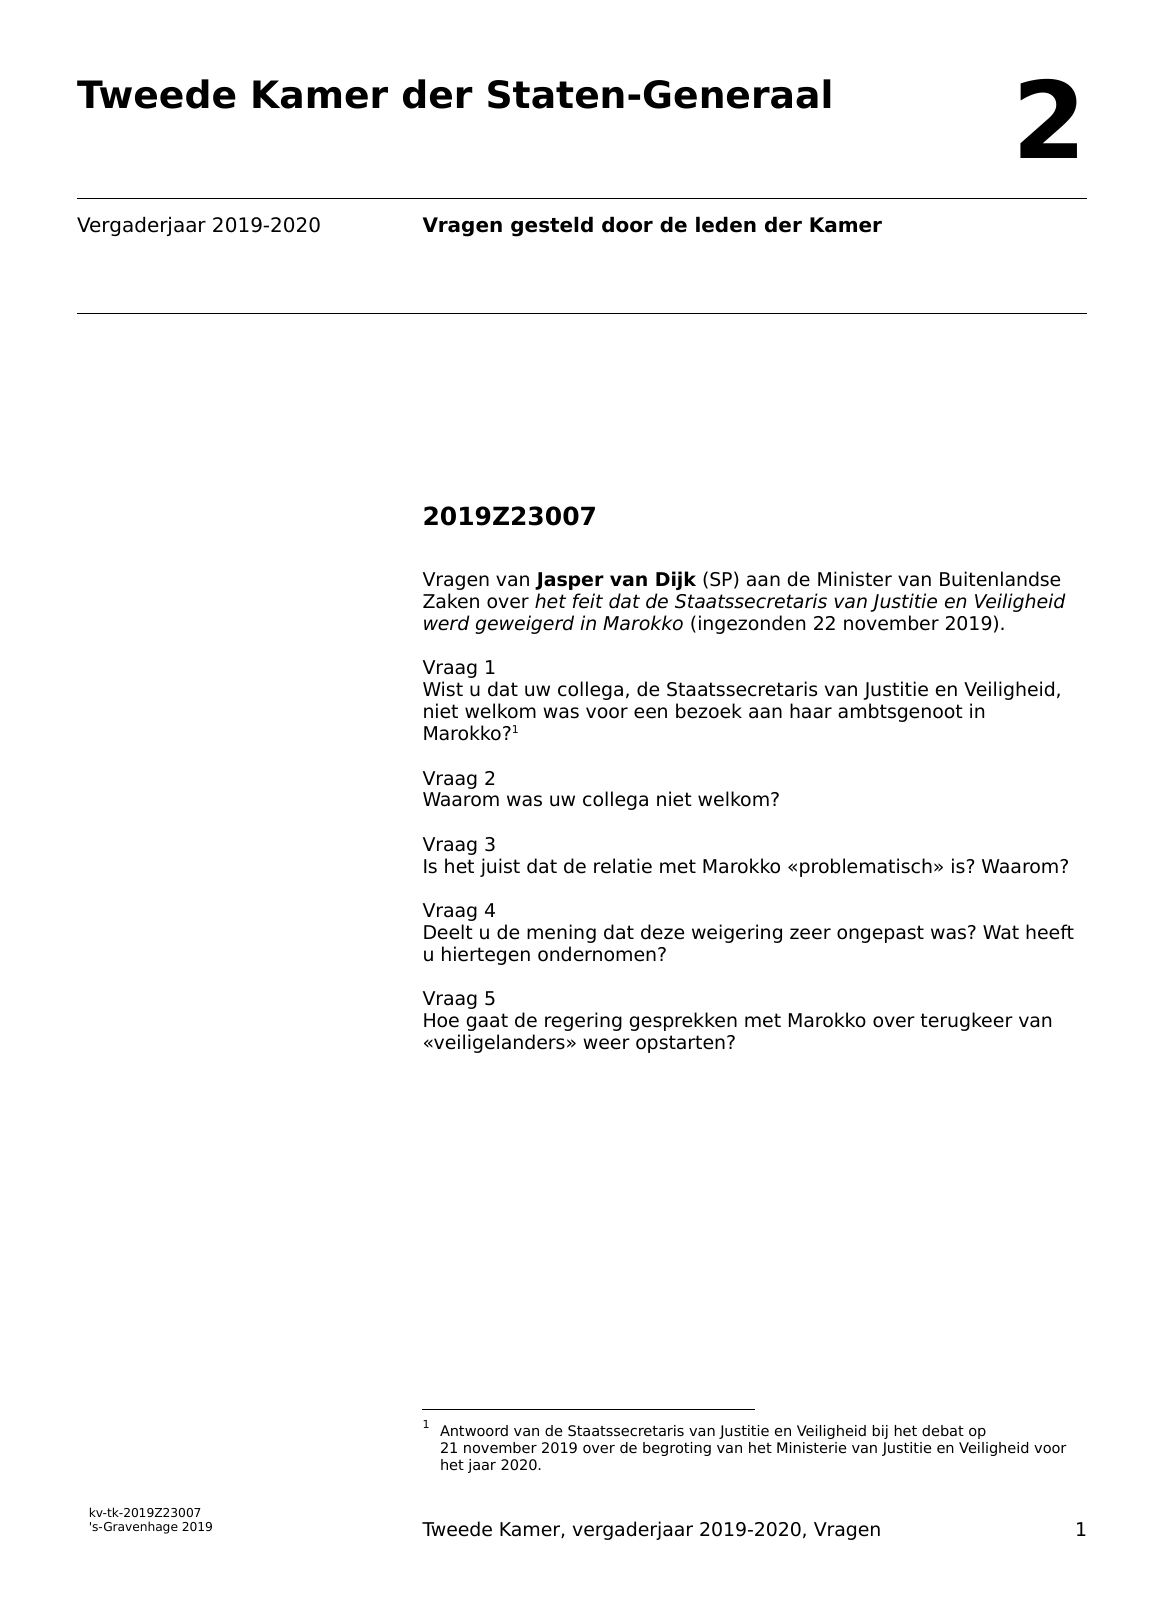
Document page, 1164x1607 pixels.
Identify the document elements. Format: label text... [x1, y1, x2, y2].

text Waarom was uw collega niet welkom? [422, 789, 1087, 811]
text Hoe gaat de regering gesprekken met Marokko over terugkeer van «veiligelanders» weer opstarten? [422, 1010, 1087, 1054]
table_cell Vragen gesteld door de leden der Kamer [422, 199, 1087, 313]
text Vraag 1 [422, 657, 1087, 679]
text 2019Z23007 [422, 502, 1087, 531]
text Vraag 5 [422, 988, 1087, 1010]
table_cell Vergaderjaar 2019-2020 [77, 199, 422, 313]
text Vraag 4 [422, 900, 1087, 922]
text Antwoord van de Staatssecretaris van Justitie en Veiligheid bij het debat op 21 november 2019 over de begroting van het Ministerie van Justitie en Veiligheid voor het jaar 2020. [422, 1418, 1087, 1474]
text Vraag 2 [422, 767, 1087, 789]
text Is het juist dat de relatie met Marokko «problematisch» is? Waarom? [422, 856, 1087, 877]
text 's-Gravenhage 2019 [88, 1520, 323, 1534]
table_header Tweede Kamer der Staten-Generaal [77, 59, 886, 198]
text Wist u dat uw collega, de Staatssecretaris van Justitie en Veiligheid, niet welkom was voor een bezoek aan haar ambtsgenoot in Marokko? [422, 679, 1087, 745]
text kv-tk-2019Z23007 [88, 1506, 323, 1520]
table_header 2 [886, 59, 1087, 198]
text Deelt u de mening dat deze weigering zeer ongepast was? Wat heeft u hiertegen ondernomen? [422, 922, 1087, 966]
text Vragen van Jasper van Dijk (SP) aan de Minister van Buitenlandse Zaken over het feit dat de Staatssecretaris van Justitie en Veiligheid werd geweigerd in Marokko (ingezonden 22 november 2019). [422, 569, 1087, 635]
text Vraag 3 [422, 833, 1087, 856]
